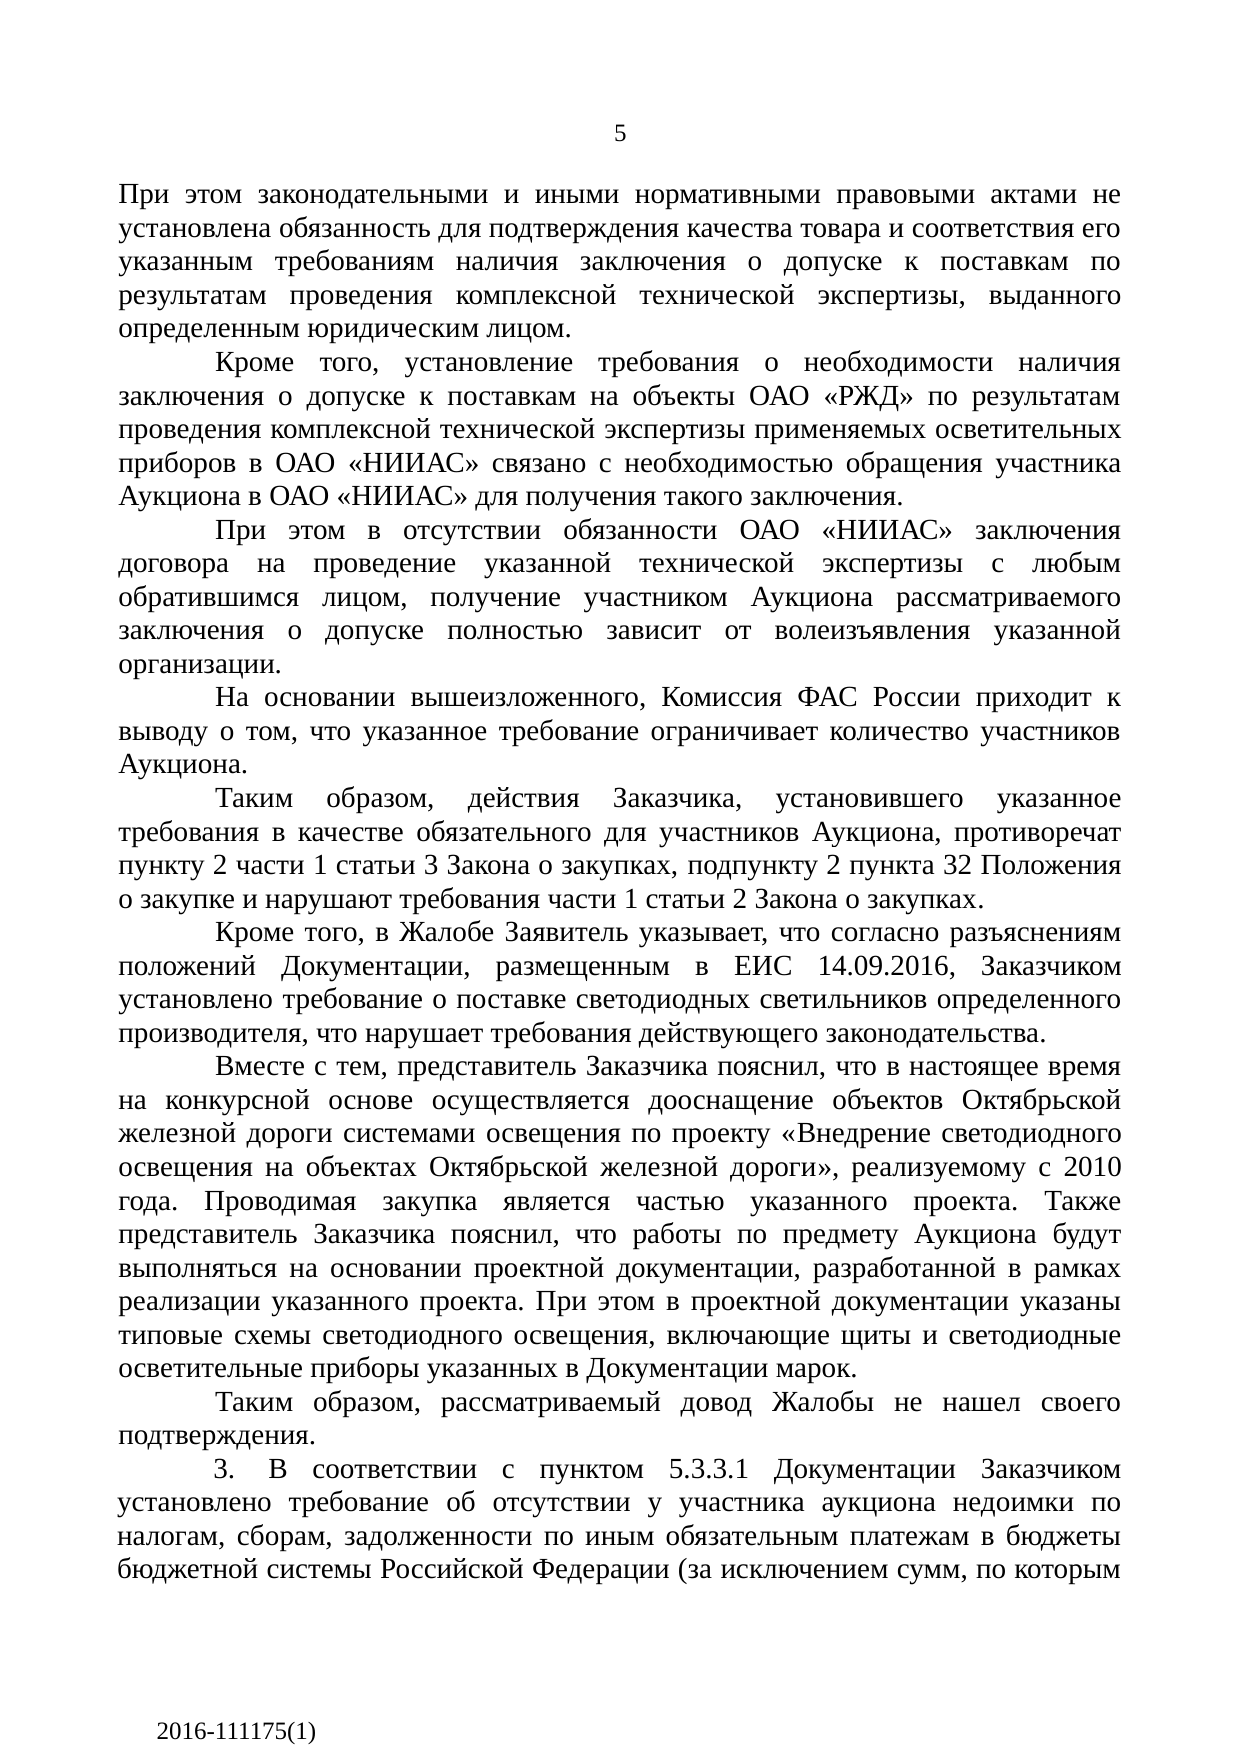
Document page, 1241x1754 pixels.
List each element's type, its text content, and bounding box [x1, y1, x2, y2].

text Таким образом, действия Заказчика, установившего указанное требования в качестве обязательного для участников Аукциона, противоречат пункту 2 части 1 статьи 3 Закона о закупках, подпункту 2 пункта 32 Положения о закупке и нарушают требования части 1 статьи 2 Закона о закупках. [118, 780, 1122, 914]
text Таким образом, рассматриваемый довод Жалобы не нашел своего подтверждения. [118, 1384, 1122, 1451]
text При этом законодательными и иными нормативными правовыми актами не установлена обязанность для подтверждения качества товара и соответствия его указанным требованиям наличия заключения о допуске к поставкам по результатам проведения комплексной технической экспертизы, выданного определенным юридическим лицом. [118, 176, 1122, 344]
text Вместе с тем, представитель Заказчика пояснил, что в настоящее время на конкурсной основе осуществляется дооснащение объектов Октябрьской железной дороги системами освещения по проекту «Внедрение светодиодного освещения на объектах Октябрьской железной дороги», реализуемому с 2010 года. Проводимая закупка является частью указанного проекта. Также представитель Заказчика пояснил, что работы по предмету Аукциона будут выполняться на основании проектной документации, разработанной в рамках реализации указанного проекта. При этом в проектной документации указаны типовые схемы светодиодного освещения, включающие щиты и светодиодные осветительные приборы указанных в Документации марок. [118, 1048, 1122, 1384]
text Кроме того, в Жалобе Заявитель указывает, что согласно разъяснениям положений Документации, размещенным в ЕИС 14.09.2016, Заказчиком установлено требование о поставке светодиодных светильников определенного производителя, что нарушает требования действующего законодательства. [118, 914, 1122, 1048]
text При этом в отсутствии обязанности ОАО «НИИАС» заключения договора на проведение указанной технической экспертизы с любым обратившимся лицом, получение участником Аукциона рассматриваемого заключения о допуске полностью зависит от волеизъявления указанной организации. [118, 512, 1122, 679]
text На основании вышеизложенного, Комиссия ФАС России приходит к выводу о том, что указанное требование ограничивает количество участников Аукциона. [118, 679, 1122, 780]
list В соответствии с пунктом 5.3.3.1 Документации Заказчиком установлено требование об отсутствии у участника аукциона недоимки по налогам, сборам, задолженности по иным обязательным платежам в бюджеты бюджетной системы Российской Федерации (за исключением сумм, по которым [117, 1451, 1122, 1585]
text Кроме того, установление требования о необходимости наличия заключения о допуске к поставкам на объекты ОАО «РЖД» по результатам проведения комплексной технической экспертизы применяемых осветительных приборов в ОАО «НИИАС» связано с необходимостью обращения участника Аукциона в ОАО «НИИАС» для получения такого заключения. [118, 344, 1122, 512]
